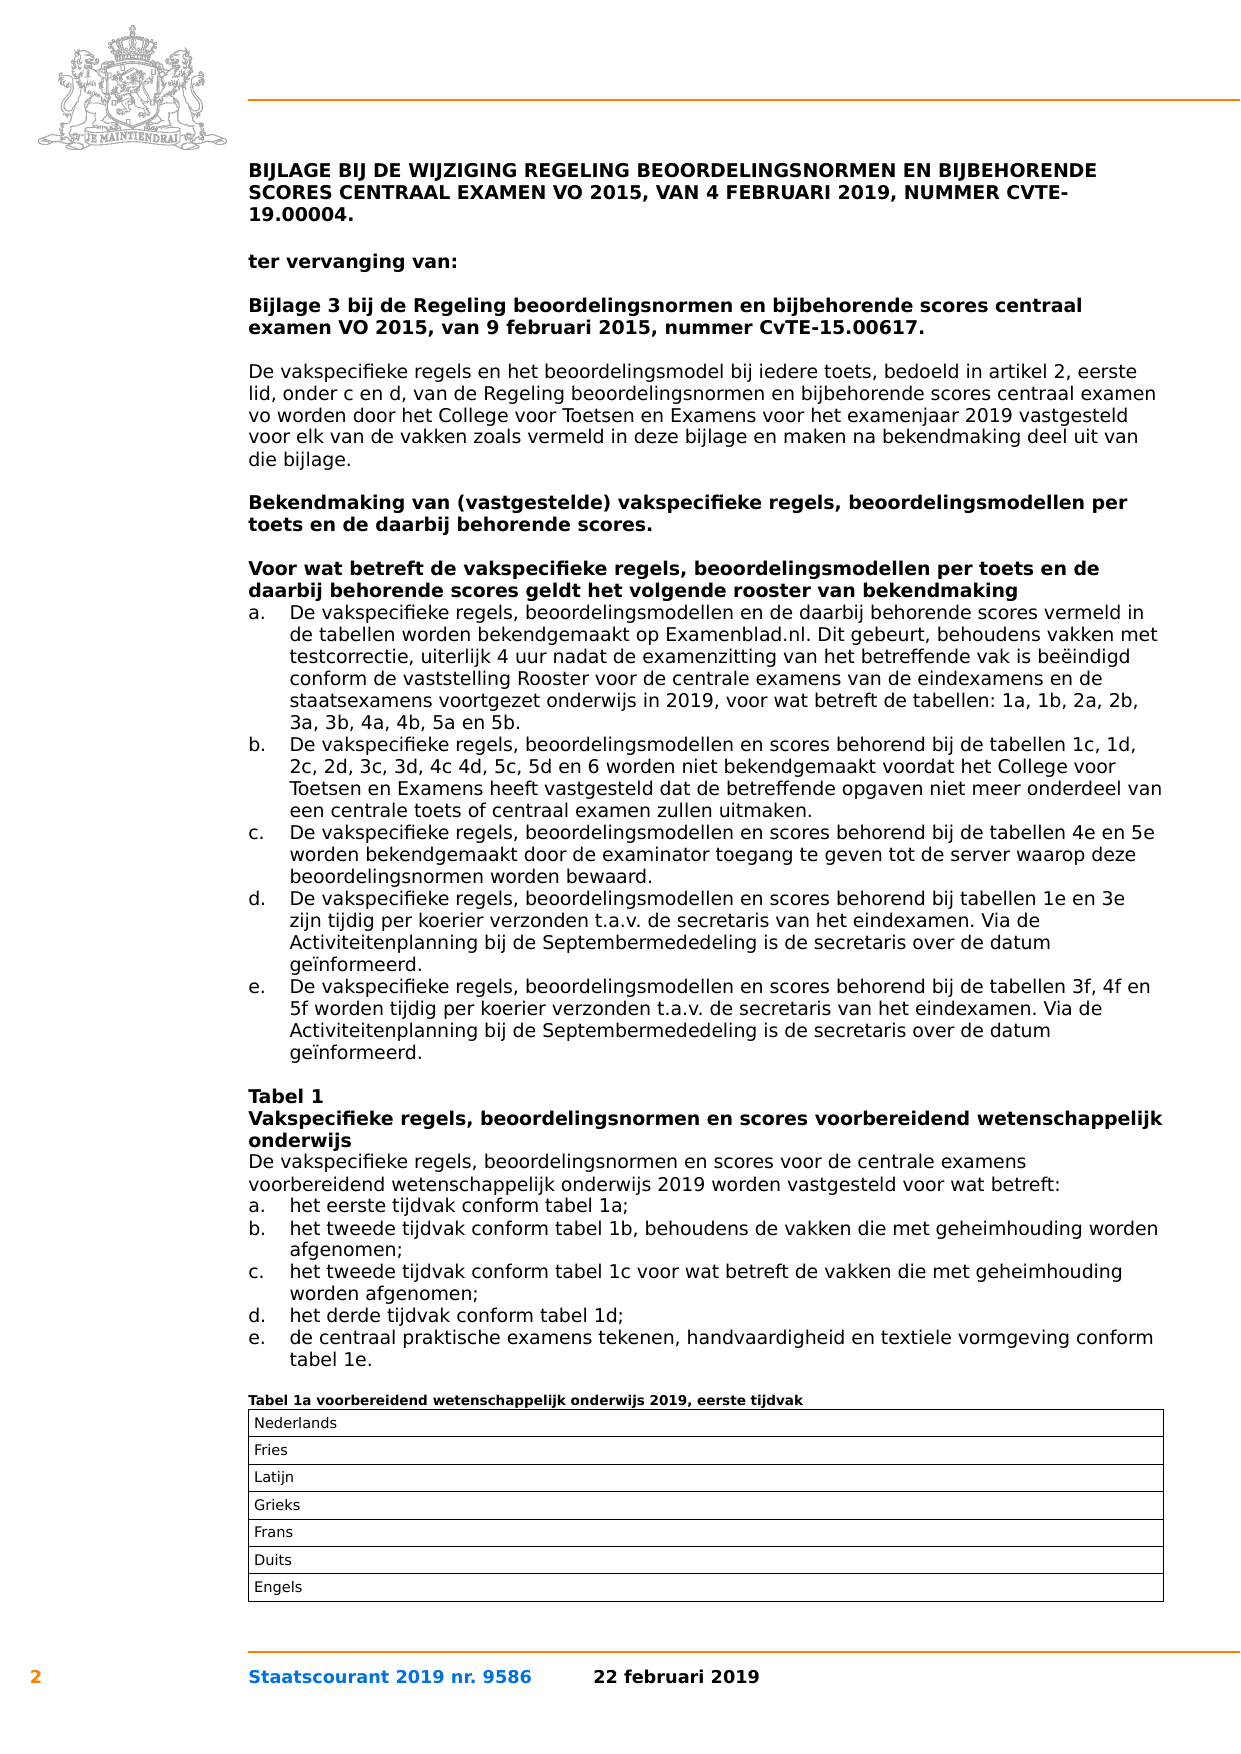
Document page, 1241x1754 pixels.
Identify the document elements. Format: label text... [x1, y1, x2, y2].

table_cell Grieks [249, 1492, 1163, 1518]
text Bekendmaking van (vastgestelde) vakspecifieke regels, beoordelingsmodellen per toets en de daarbij behorende scores. [248, 492, 1163, 536]
text Vakspecifieke regels, beoordelingsnormen en scores voorbereidend wetenschappelijk onderwijs [248, 1107, 1163, 1151]
text c. het tweede tijdvak conform tabel 1c voor wat betreft de vakken die met geheimhouding worden afgenomen; [248, 1261, 1163, 1305]
text c. De vakspecifieke regels, beoordelingsmodellen en scores behorend bij de tabellen 4e en 5e worden bekendgemaakt door de examinator toegang te geven tot de server waarop deze beoordelingsnormen worden bewaard. [248, 822, 1163, 888]
picture [38, 25, 227, 150]
text e. de centraal praktische examens tekenen, handvaardigheid en textiele vormgeving conform tabel 1e. [248, 1327, 1163, 1371]
text De vakspecifieke regels, beoordelingsnormen en scores voor de centrale examens voorbereidend wetenschappelijk onderwijs 2019 worden vastgesteld voor wat betreft: [248, 1151, 1163, 1195]
text b. het tweede tijdvak conform tabel 1b, behoudens de vakken die met geheimhouding worden afgenomen; [248, 1217, 1163, 1261]
text a. De vakspecifieke regels, beoordelingsmodellen en de daarbij behorende scores vermeld in de tabellen worden bekendgemaakt op Examenblad.nl. Dit gebeurt, behoudens vakken met testcorrectie, uiterlijk 4 uur nadat de examenzitting van het betreffende vak is beëindigd conform de vaststelling Rooster voor de centrale examens van de eindexamens en de staatsexamens voortgezet onderwijs in 2019, voor wat betreft de tabellen: 1a, 1b, 2a, 2b, 3a, 3b, 4a, 4b, 5a en 5b. [248, 602, 1163, 734]
text d. het derde tijdvak conform tabel 1d; [248, 1305, 1163, 1327]
text a. het eerste tijdvak conform tabel 1a; [248, 1195, 1163, 1217]
text b. De vakspecifieke regels, beoordelingsmodellen en scores behorend bij de tabellen 1c, 1d, 2c, 2d, 3c, 3d, 4c 4d, 5c, 5d en 6 worden niet bekendgemaakt voordat het College voor Toetsen en Examens heeft vastgesteld dat de betreffende opgaven niet meer onderdeel van een centrale toets of centraal examen zullen uitmaken. [248, 734, 1163, 822]
text d. De vakspecifieke regels, beoordelingsmodellen en scores behorend bij tabellen 1e en 3e zijn tijdig per koerier verzonden t.a.v. de secretaris van het eindexamen. Via de Activiteitenplanning bij de Septembermededeling is de secretaris over de datum geïnformeerd. [248, 888, 1163, 976]
table_cell Duits [249, 1547, 1163, 1573]
text e. De vakspecifieke regels, beoordelingsmodellen en scores behorend bij de tabellen 3f, 4f en 5f worden tijdig per koerier verzonden t.a.v. de secretaris van het eindexamen. Via de Activiteitenplanning bij de Septembermededeling is de secretaris over de datum geïnformeerd. [248, 976, 1163, 1064]
table_header Tabel 1a voorbereidend wetenschappelijk onderwijs 2019, eerste tijdvak [248, 1393, 1163, 1409]
text Tabel 1 [248, 1086, 1163, 1107]
table_cell Latijn [249, 1465, 1163, 1491]
subtitle BIJLAGE BIJ DE WIJZIGING REGELING BEOORDELINGSNORMEN EN BIJBEHORENDE SCORES CENTRAAL EXAMEN VO 2015, VAN 4 FEBRUARI 2019, NUMMER CVTE-19.00004. [248, 160, 1163, 226]
text De vakspecifieke regels en het beoordelingsmodel bij iedere toets, bedoeld in artikel 2, eerste lid, onder c en d, van de Regeling beoordelingsnormen en bijbehorende scores centraal examen vo worden door het College voor Toetsen en Examens voor het examenjaar 2019 vastgesteld voor elk van de vakken zoals vermeld in deze bijlage en maken na bekendmaking deel uit van die bijlage. [248, 361, 1163, 470]
text ter vervanging van: [248, 251, 1163, 273]
table_cell Fries [249, 1437, 1163, 1464]
table_cell Engels [249, 1574, 1163, 1601]
text Voor wat betreft de vakspecifieke regels, beoordelingsmodellen per toets en de daarbij behorende scores geldt het volgende rooster van bekendmaking [248, 558, 1163, 602]
text Bijlage 3 bij de Regeling beoordelingsnormen en bijbehorende scores centraal examen VO 2015, van 9 februari 2015, nummer CvTE-15.00617. [248, 295, 1163, 339]
table_cell Nederlands [249, 1410, 1163, 1436]
table_cell Frans [249, 1520, 1163, 1546]
